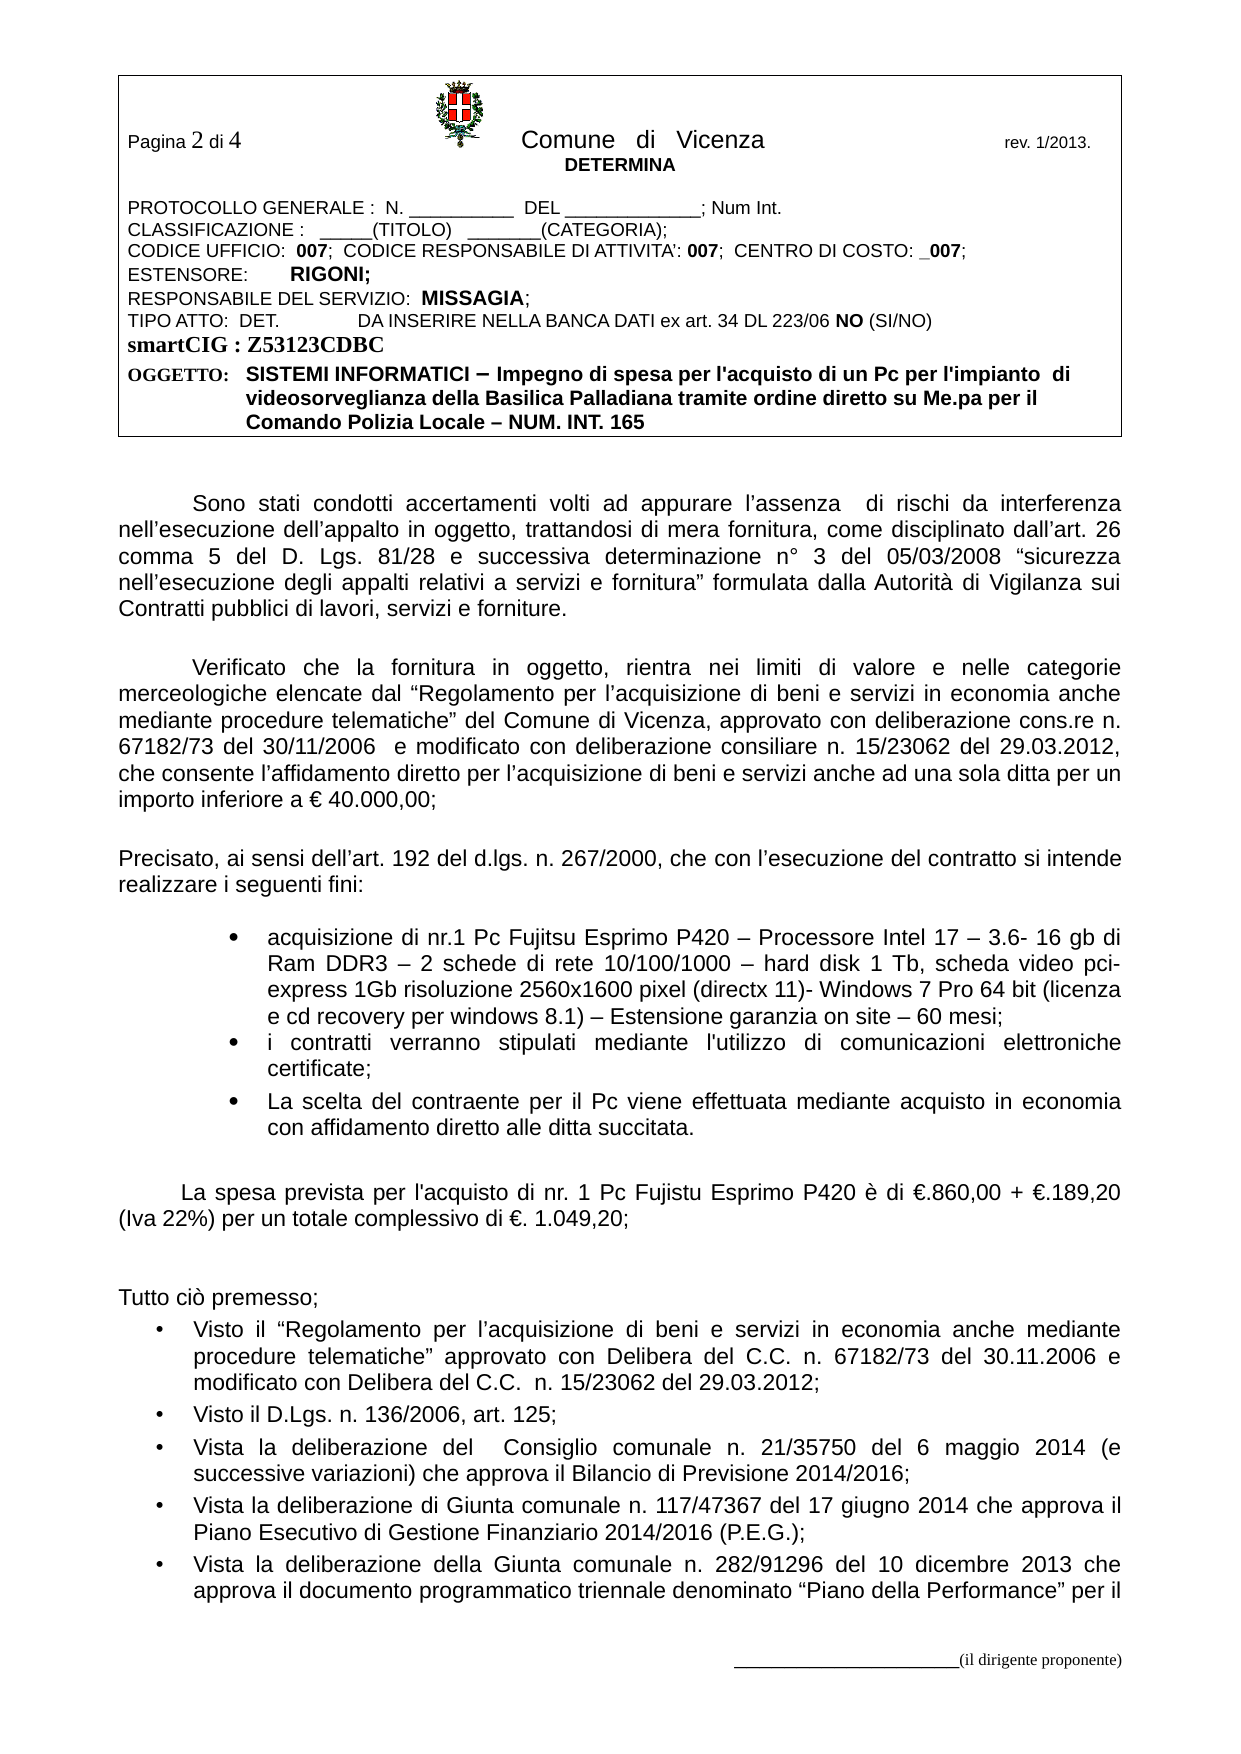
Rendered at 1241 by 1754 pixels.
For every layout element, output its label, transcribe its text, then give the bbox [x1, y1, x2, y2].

picture [434, 78, 485, 149]
text Verificato che la fornitura in oggetto, rientra nei limiti di valore e nelle categorie merceologiche elencate dal “Regolamento per l’acquisizione di beni e servizi in economia anche mediante procedure telematiche” del Comune di Vicenza, approvato con deliberazione cons.re n. 67182/73 del 30/11/2006 e modificato con deliberazione consiliare n. 15/23062 del 29.03.2012, che consente l’affidamento diretto per l’acquisizione di beni e servizi anche ad una sola ditta per un importo inferiore a € 40.000,00; [118, 654, 1122, 812]
text Tutto ciò premesso; [118, 1284, 1122, 1310]
list Vista la deliberazione del Consiglio comunale n. 21/35750 del 6 maggio 2014 (e successive variazioni) che approva il Bilancio di Previsione 2014/2016; [156, 1433, 1122, 1486]
list Vista la deliberazione di Giunta comunale n. 117/47367 del 17 giugno 2014 che approva il Piano Esecutivo di Gestione Finanziario 2014/2016 (P.E.G.); [156, 1492, 1122, 1545]
list Visto il “Regolamento per l’acquisizione di beni e servizi in economia anche mediante procedure telematiche” approvato con Delibera del C.C. n. 67182/73 del 30.11.2006 e modificato con Delibera del C.C. n. 15/23062 del 29.03.2012; [156, 1316, 1122, 1395]
text La spesa prevista per l'acquisto di nr. 1 Pc Fujistu Esprimo P420 è di €.860,00 + €.189,20 (Iva 22%) per un totale complessivo di €. 1.049,20; [118, 1178, 1122, 1231]
list acquisizione di nr.1 Pc Fujitsu Esprimo P420 – Processore Intel 17 – 3.6- 16 gb di Ram DDR3 – 2 schede di rete 10/100/1000 – hard disk 1 Tb, scheda video pci-express 1Gb risoluzione 2560x1600 pixel (directx 11)- Windows 7 Pro 64 bit (licenza e cd recovery per windows 8.1) – Estensione garanzia on site – 60 mesi; [229, 923, 1122, 1029]
list i contratti verranno stipulati mediante l'utilizzo di comunicazioni elettroniche certificate; [229, 1029, 1122, 1082]
list Vista la deliberazione della Giunta comunale n. 282/91296 del 10 dicembre 2013 che approva il documento programmatico triennale denominato “Piano della Performance” per il [156, 1551, 1122, 1603]
list Visto il D.Lgs. n. 136/2006, art. 125; [156, 1401, 1122, 1428]
text Precisato, ai sensi dell’art. 192 del d.lgs. n. 267/2000, che con l’esecuzione del contratto si intende realizzare i seguenti fini: [118, 844, 1122, 897]
text Sono stati condotti accertamenti volti ad appurare l’assenza di rischi da interferenza nell’esecuzione dell’appalto in oggetto, trattandosi di mera fornitura, come disciplinato dall’art. 26 comma 5 del D. Lgs. 81/28 e successiva determinazione n° 3 del 05/03/2008 “sicurezza nell’esecuzione degli appalti relativi a servizi e fornitura” formulata dalla Autorità di Vigilanza sui Contratti pubblici di lavori, servizi e forniture. [118, 490, 1122, 622]
list La scelta del contraente per il Pc viene effettuata mediante acquisto in economia con affidamento diretto alle ditta succitata. [229, 1088, 1122, 1140]
